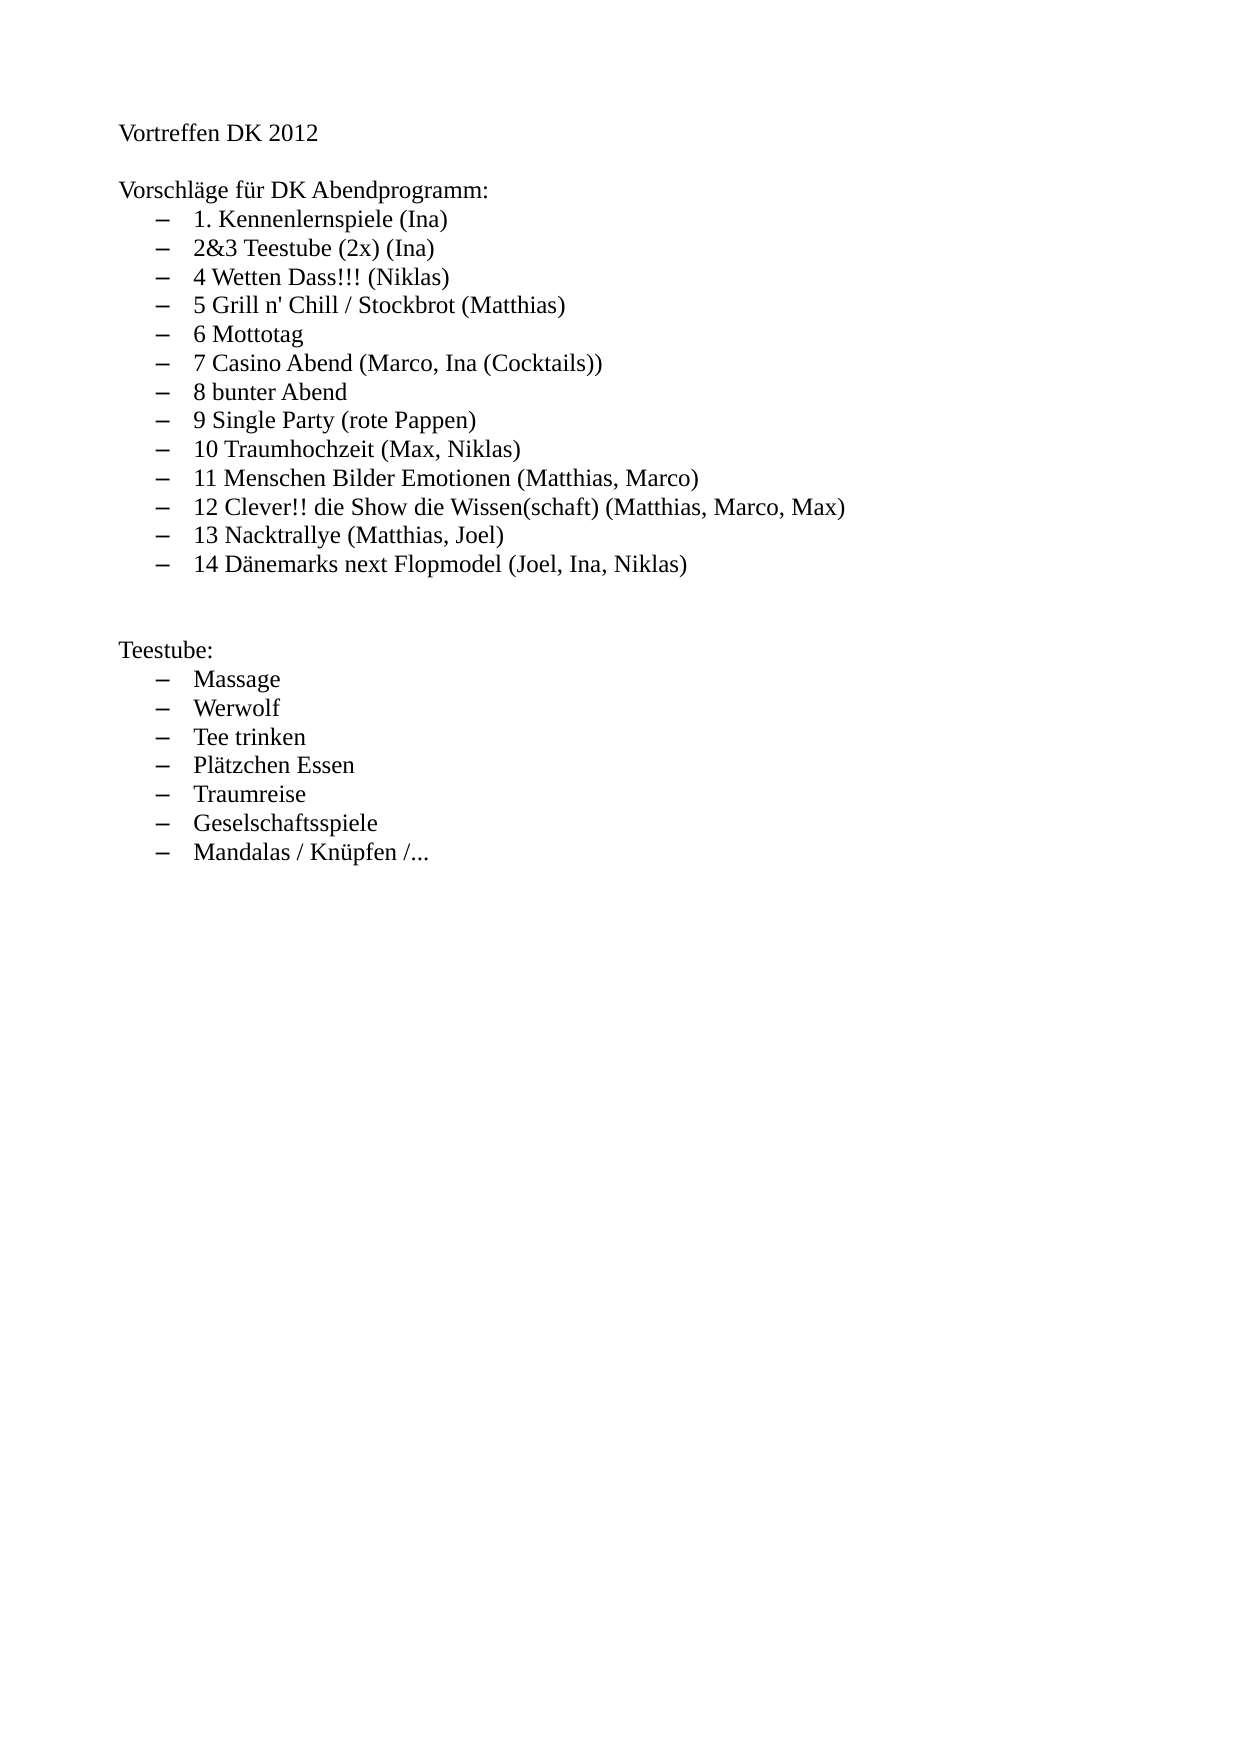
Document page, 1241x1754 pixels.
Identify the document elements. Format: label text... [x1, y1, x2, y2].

list 9 Single Party (rote Pappen) [156, 406, 1122, 434]
list 10 Traumhochzeit (Max, Niklas) [156, 434, 1122, 463]
list 5 Grill n' Chill / Stockbrot (Matthias) [156, 291, 1122, 319]
list 4 Wetten Dass!!! (Niklas) [156, 262, 1122, 291]
list 2&3 Teestube (2x) (Ina) [156, 233, 1122, 262]
text Vortreffen DK 2012 [118, 118, 1122, 147]
list 7 Casino Abend (Marco, Ina (Cocktails)) [156, 348, 1122, 377]
list 13 Nacktrallye (Matthias, Joel) [156, 521, 1122, 549]
list Geselschaftsspiele [156, 808, 1122, 837]
list Werwolf [156, 693, 1122, 722]
list Plätzchen Essen [156, 751, 1122, 779]
list 6 Mottotag [156, 319, 1122, 348]
list Mandalas / Knüpfen /... [156, 837, 1122, 866]
list 1. Kennenlernspiele (Ina) [156, 204, 1122, 233]
list 14 Dänemarks next Flopmodel (Joel, Ina, Niklas) [156, 549, 1122, 578]
list 12 Clever!! die Show die Wissen(schaft) (Matthias, Marco, Max) [156, 492, 1122, 521]
list Traumreise [156, 779, 1122, 808]
list 8 bunter Abend [156, 377, 1122, 406]
list Tee trinken [156, 722, 1122, 751]
list 11 Menschen Bilder Emotionen (Matthias, Marco) [156, 463, 1122, 492]
text Teestube: [118, 636, 1122, 664]
text Vorschläge für DK Abendprogramm: [118, 176, 1122, 204]
list Massage [156, 664, 1122, 693]
